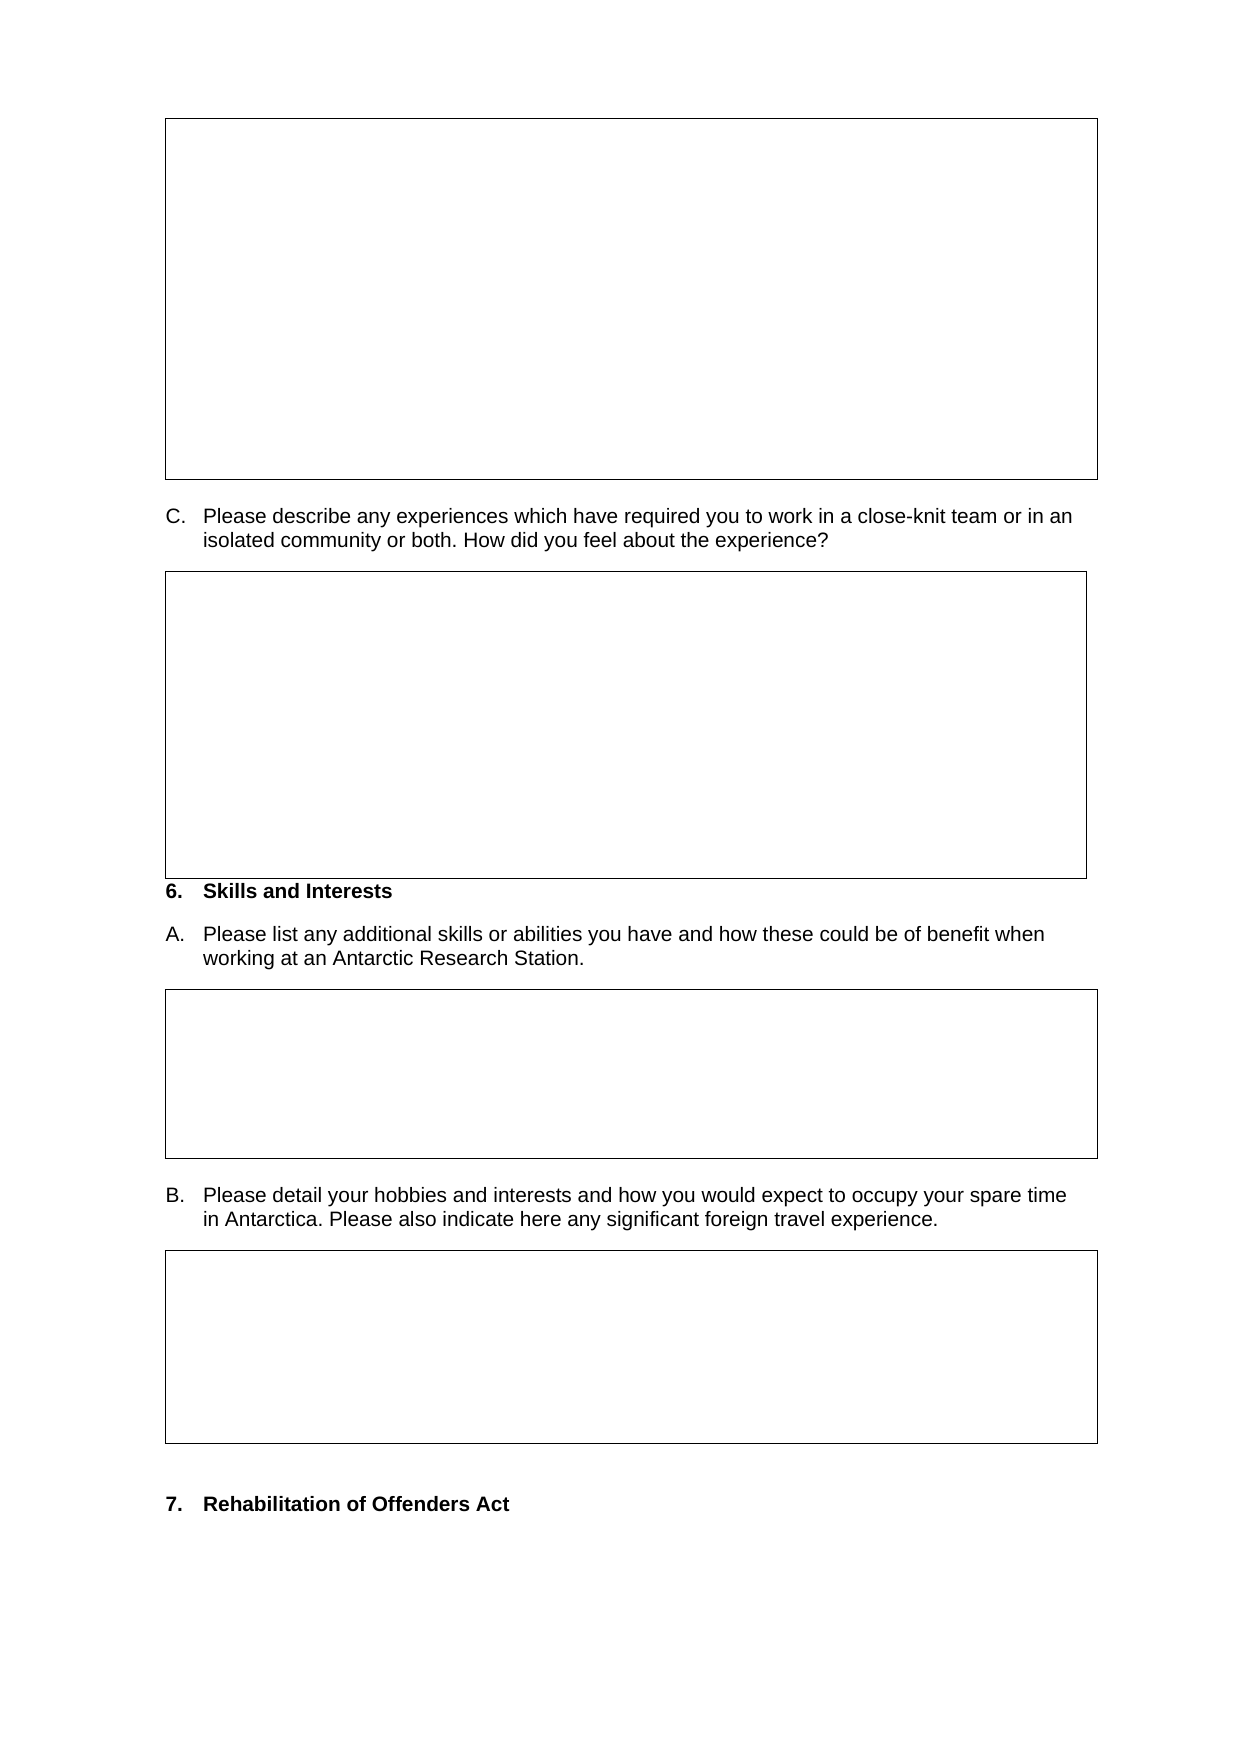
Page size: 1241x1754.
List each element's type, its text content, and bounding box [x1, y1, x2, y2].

table_header [166, 1251, 1097, 1443]
text 6. Skills and Interests [165, 879, 1087, 903]
text C. Please describe any experiences which have required you to work in a close-knit team or in an isolated community or both. How did you feel about the experience? [165, 503, 1087, 551]
table_header [166, 119, 1097, 478]
table_header [166, 990, 1097, 1158]
text B. Please detail your hobbies and interests and how you would expect to occupy your spare time in Antarctica. Please also indicate here any significant foreign travel experience. [165, 1183, 1087, 1231]
text A. Please list any additional skills or abilities you have and how these could be of benefit when working at an Antarctic Research Station. [165, 922, 1087, 970]
text 7. Rehabilitation of Offenders Act [165, 1492, 1087, 1516]
